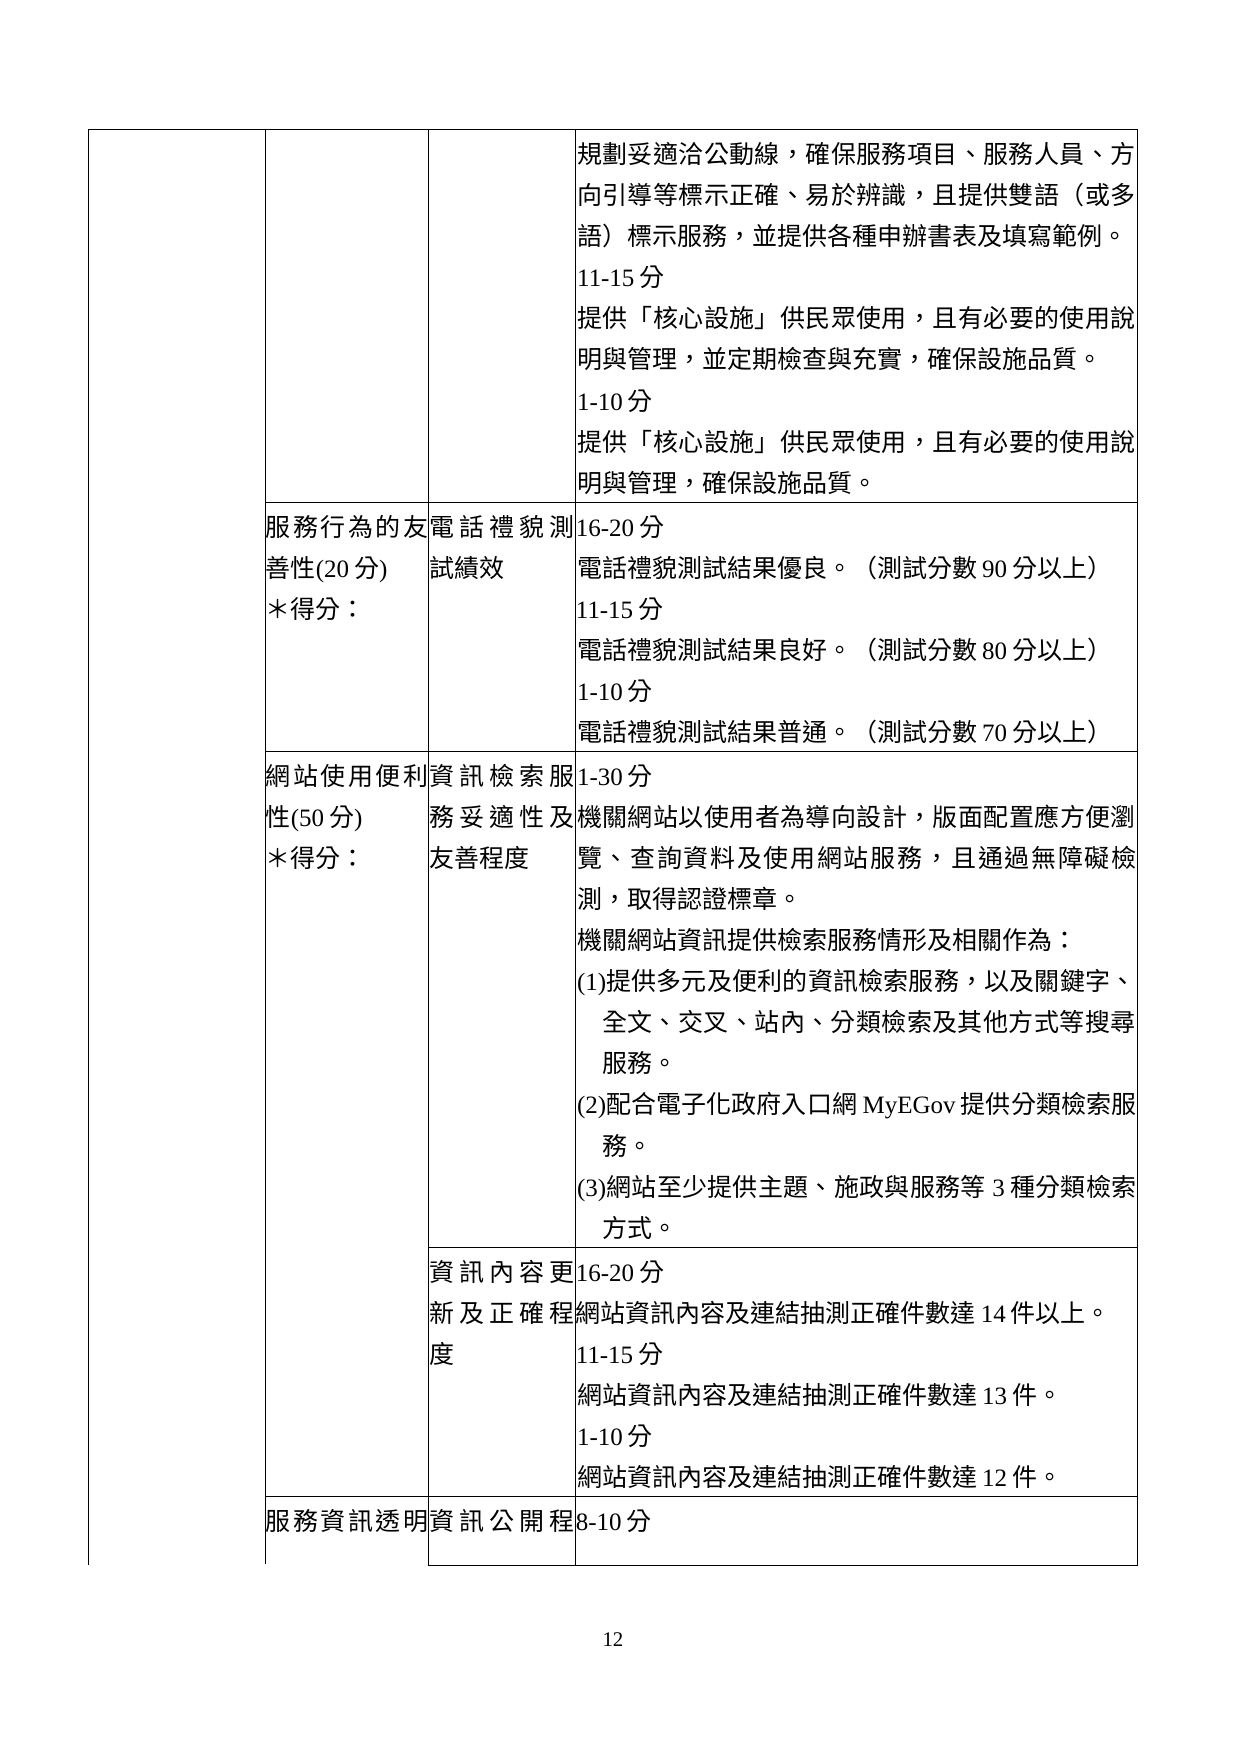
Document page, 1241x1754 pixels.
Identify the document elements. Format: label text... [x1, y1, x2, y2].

table_cell [429, 130, 575, 502]
table_cell 資訊內容更新及正確程度 [429, 1248, 575, 1496]
table_cell 電話禮貌測試績效 [429, 503, 575, 751]
table_cell 8-10分 主動於服務場所或機關網站公布服務相關資訊供民眾查詢運用，如服務項目、業務承辦資訊、相關法規、申辦業務標準作業流程、應備表件、書表範例等。 5-7分 提供承辦單位及電話，且於服務場所及機關網站公布標準處理流程。 1-4分 提供承辦單位及電話。 [576, 1497, 1137, 1564]
table_cell [89, 130, 265, 502]
table_cell [266, 130, 428, 502]
table_cell [89, 502, 265, 1564]
table_cell 服務資訊透明度(60分) ＊得分： [266, 1497, 428, 1564]
table_cell 16-20分 電話禮貌測試結果優良。（測試分數90分以上） 11-15分 電話禮貌測試結果良好。（測試分數80分以上） 1-10分 電話禮貌測試結果普通。（測試分數70分以上） [576, 503, 1137, 751]
table_cell 網站使用便利性(50分) ＊得分： [266, 752, 428, 1496]
table_cell 16-20分 網站資訊內容及連結抽測正確件數達14件以上。 11-15分 網站資訊內容及連結抽測正確件數達13件。 1-10分 網站資訊內容及連結抽測正確件數達12件。 [576, 1248, 1137, 1496]
table_cell 規劃妥適洽公動線，確保服務項目、服務人員、方向引導等標示正確、易於辨識，且提供雙語（或多語）標示服務，並提供各種申辦書表及填寫範例。 11-15分 提供「核心設施」供民眾使用，且有必要的使用說明與管理，並定期檢查與充實，確保設施品質。 1-10分 提供「核心設施」供民眾使用，且有必要的使用說明與管理，確保設施品質。 [576, 130, 1137, 502]
table_cell 服務行為的友善性(20分) ＊得分： [266, 503, 428, 751]
table_cell 資訊公開程度 [429, 1497, 575, 1564]
table_cell 資訊檢索服務妥適性及友善程度 [429, 752, 575, 1247]
table_cell 1-30分 機關網站以使用者為導向設計，版面配置應方便瀏覽、查詢資料及使用網站服務，且通過無障礙檢測，取得認證標章。 機關網站資訊提供檢索服務情形及相關作為： (1)提供多元及便利的資訊檢索服務，以及關鍵字、全文、交叉、站內、分類檢索及其他方式等搜尋服務。 (2)配合電子化政府入口網MyEGov提供分類檢索服務。 (3)網站至少提供主題、施政與服務等3種分類檢索方式。 [576, 752, 1137, 1247]
